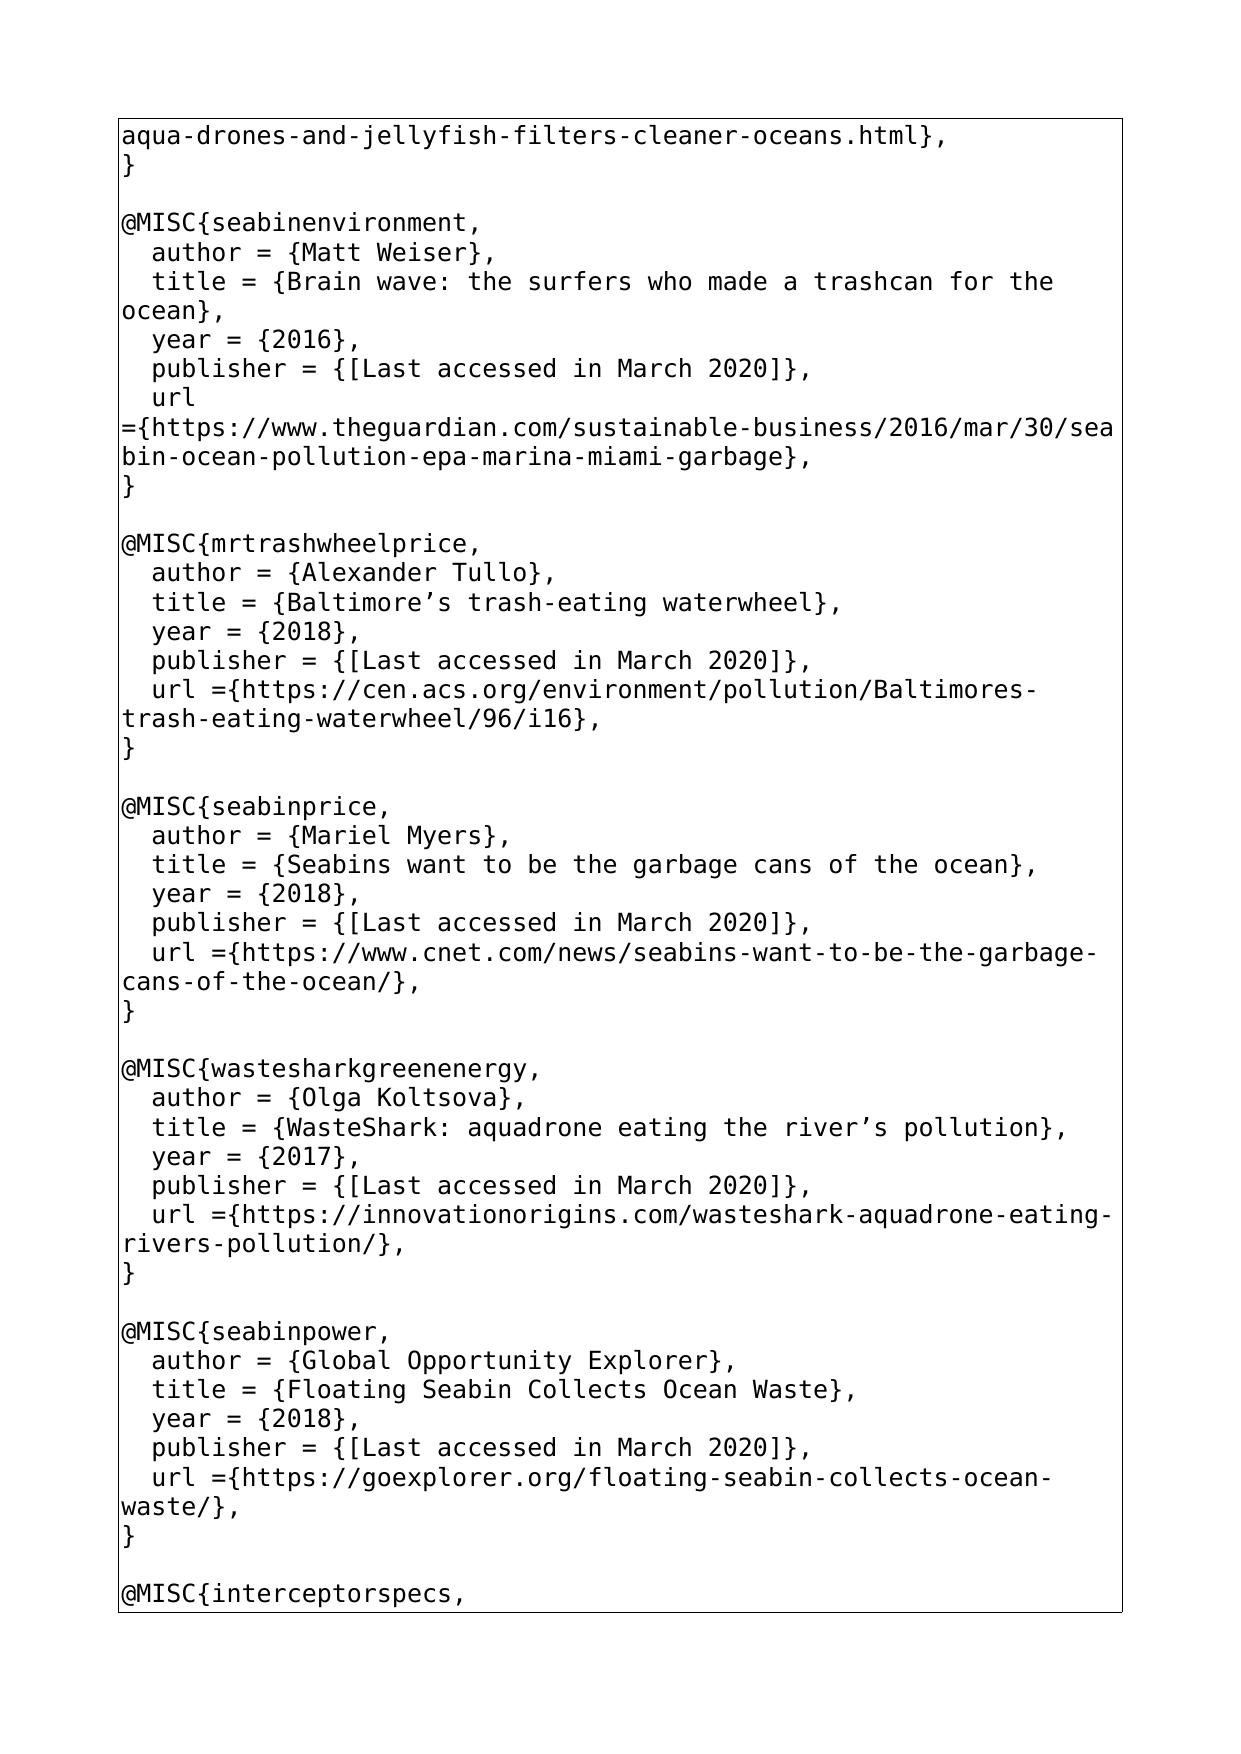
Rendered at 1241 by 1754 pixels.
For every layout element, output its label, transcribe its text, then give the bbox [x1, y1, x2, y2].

table_header aqua-drones-and-jellyfish-filters-cleaner-oceans.html}, } @MISC{seabinenvironment, author = {Matt Weiser}, title = {Brain wave: the surfers who made a trashcan for the ocean}, year = {2016}, publisher = {[Last accessed in March 2020]}, url ={https://www.theguardian.com/sustainable-business/2016/mar/30/seabin-ocean-pollution-epa-marina-miami-garbage}, } @MISC{mrtrashwheelprice, author = {Alexander Tullo}, title = {Baltimore’s trash-eating waterwheel}, year = {2018}, publisher = {[Last accessed in March 2020]}, url ={https://cen.acs.org/environment/pollution/Baltimores-trash-eating-waterwheel/96/i16}, } @MISC{seabinprice, author = {Mariel Myers}, title = {Seabins want to be the garbage cans of the ocean}, year = {2018}, publisher = {[Last accessed in March 2020]}, url ={https://www.cnet.com/news/seabins-want-to-be-the-garbage-cans-of-the-ocean/}, } @MISC{wastesharkgreenenergy, author = {Olga Koltsova}, title = {WasteShark: aquadrone eating the river’s pollution}, year = {2017}, publisher = {[Last accessed in March 2020]}, url ={https://innovationorigins.com/wasteshark-aquadrone-eating-rivers-pollution/}, } @MISC{seabinpower, author = {Global Opportunity Explorer}, title = {Floating Seabin Collects Ocean Waste}, year = {2018}, publisher = {[Last accessed in March 2020]}, url ={https://goexplorer.org/floating-seabin-collects-ocean-waste/}, } @MISC{interceptorspecs, [119, 119, 1122, 1612]
